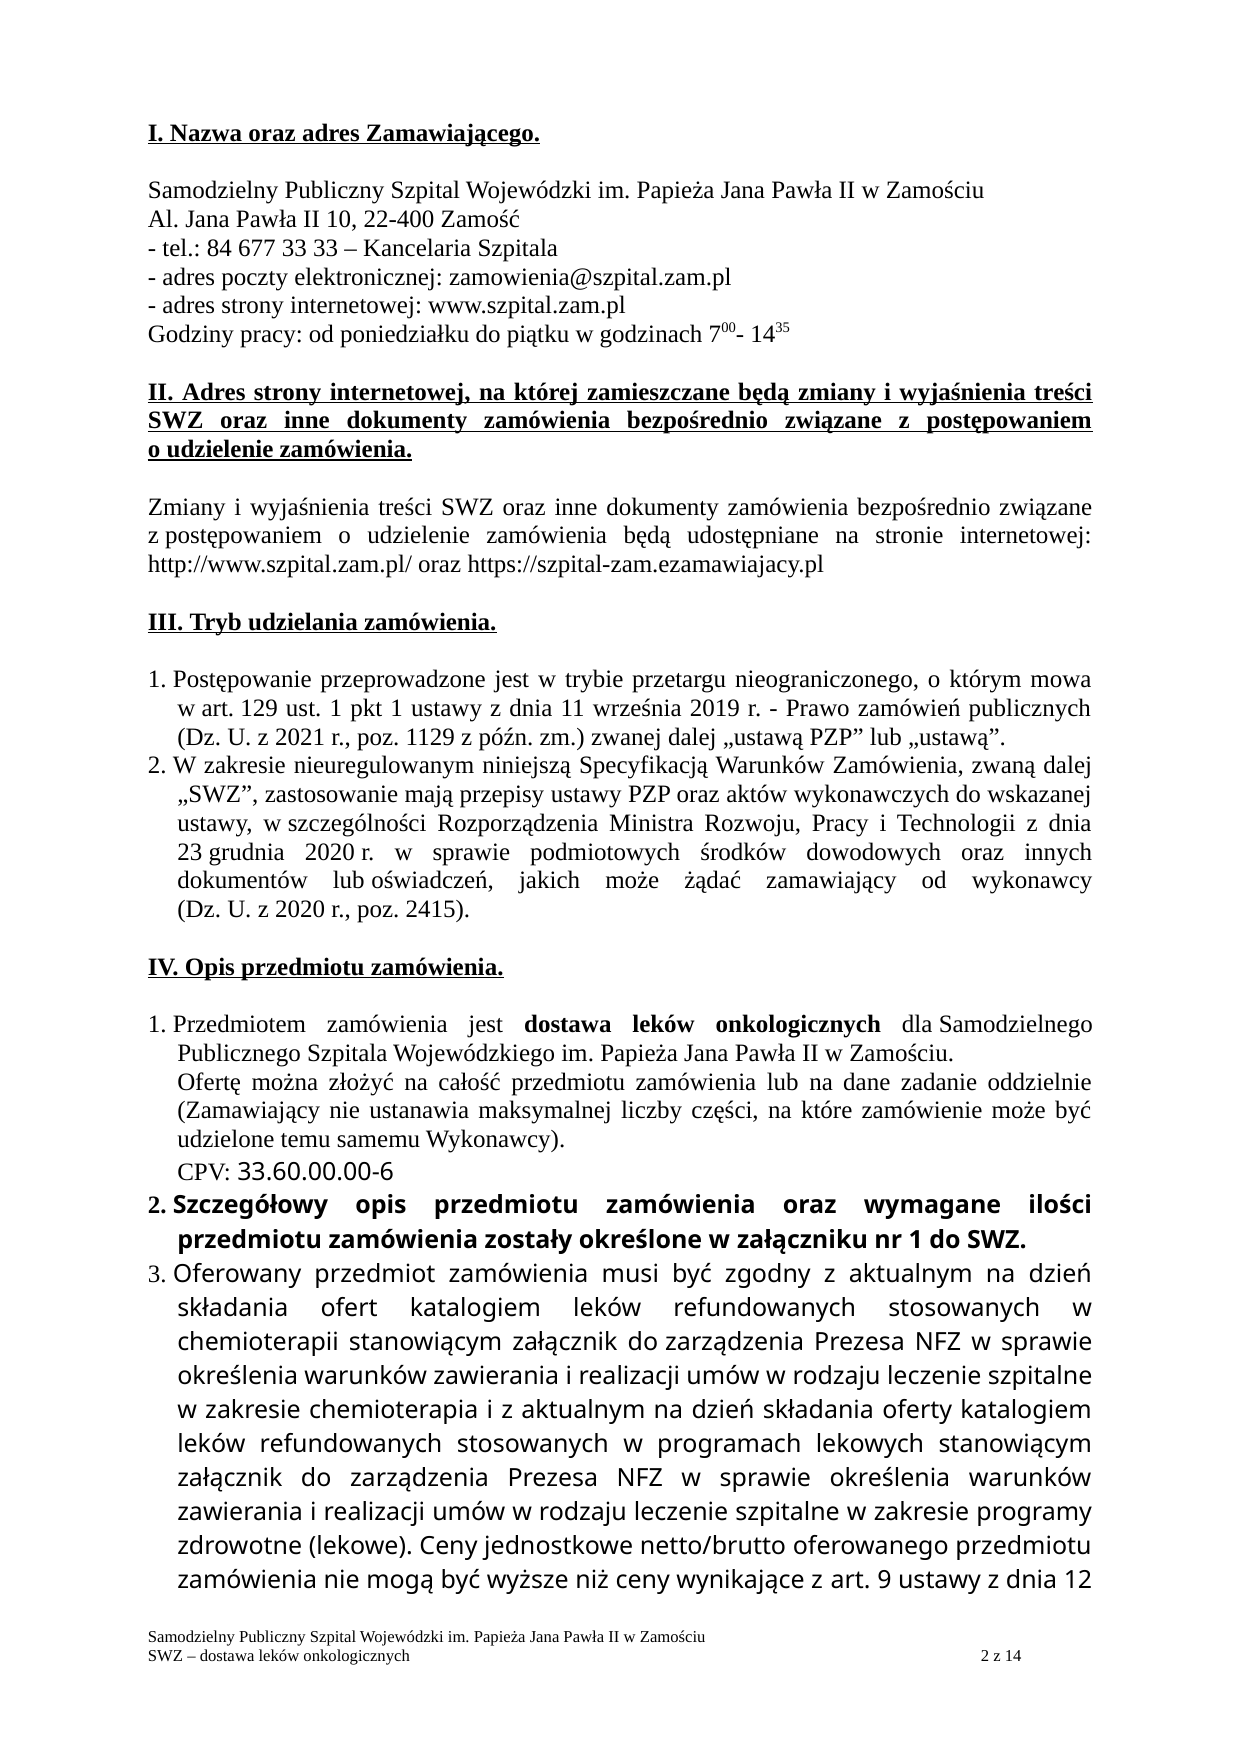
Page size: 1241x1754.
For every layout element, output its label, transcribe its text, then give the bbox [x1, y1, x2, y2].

list Ofertę można złożyć na całość przedmiotu zamówienia lub na dane zadanie oddzielnie (Zamawiający nie ustanawia maksymalnej liczby części, na które zamówienie może być udzielone temu samemu Wykonawcy). [148, 1067, 1093, 1153]
text Samodzielny Publiczny Szpital Wojewódzki im. Papieża Jana Pawła II w Zamościu [148, 176, 1093, 204]
text Zmiany i wyjaśnienia treści SWZ oraz inne dokumenty zamówienia bezpośrednio związane z postępowaniem o udzielenie zamówienia będą udostępniane na stronie internetowej: http://www.szpital.zam.pl/ oraz https://szpital-zam.ezamawiajacy.pl [148, 492, 1093, 578]
text - adres poczty elektronicznej: zamowienia@szpital.zam.pl [148, 262, 1093, 291]
list CPV: 33.60.00.00-6 [148, 1153, 1093, 1187]
text SWZ oraz inne dokumenty zamówienia bezpośrednio związane z postępowaniem [148, 403, 1093, 431]
text III. Tryb udzielania zamówienia. [148, 607, 1093, 636]
list Szczegółowy opis przedmiotu zamówienia oraz wymagane ilości przedmiotu zamówienia zostały określone w załączniku nr 1 do SWZ. [148, 1187, 1093, 1255]
list Oferowany przedmiot zamówienia musi być zgodny z aktualnym na dzień składania ofert katalogiem leków refundowanych stosowanych w chemioterapii stanowiącym załącznik do zarządzenia Prezesa NFZ w sprawie określenia warunków zawierania i realizacji umów w rodzaju leczenie szpitalne w zakresie chemioterapia i z aktualnym na dzień składania oferty katalogiem leków refundowanych stosowanych w programach lekowych stanowiącym załącznik do zarządzenia Prezesa NFZ w sprawie określenia warunków zawierania i realizacji umów w rodzaju leczenie szpitalne w zakresie programy zdrowotne (lekowe). Ceny jednostkowe netto/brutto oferowanego przedmiotu zamówienia nie mogą być wyższe niż ceny wynikające z art. 9 ustawy z dnia 12 [148, 1255, 1093, 1596]
list W zakresie nieuregulowanym niniejszą Specyfikacją Warunków Zamówienia, zwaną dalej „SWZ”, zastosowanie mają przepisy ustawy PZP oraz aktów wykonawczych do wskazanej ustawy, w szczególności Rozporządzenia Ministra Rozwoju, Pracy i Technologii z dnia 23 grudnia 2020 r. w sprawie podmiotowych środków dowodowych oraz innych dokumentów lub oświadczeń, jakich może żądać zamawiający od wykonawcy (Dz. U. z 2020 r., poz. 2415). [148, 751, 1093, 923]
text - tel.: 84 677 33 33 – Kancelaria Szpitala [148, 233, 1093, 262]
text IV. Opis przedmiotu zamówienia. [148, 952, 1093, 981]
text I. Nazwa oraz adres Zamawiającego. [148, 118, 1093, 147]
list Przedmiotem zamówienia jest dostawa leków onkologicznych dla Samodzielnego Publicznego Szpitala Wojewódzkiego im. Papieża Jana Pawła II w Zamościu. [148, 1009, 1093, 1067]
text Godziny pracy: od poniedziałku do piątku w godzinach 700- 1435 [148, 319, 1093, 348]
list Postępowanie przeprowadzone jest w trybie przetargu nieograniczonego, o którym mowa w art. 129 ust. 1 pkt 1 ustawy z dnia 11 września 2019 r. - Prawo zamówień publicznych (Dz. U. z 2021 r., poz. 1129 z późn. zm.) zwanej dalej „ustawą PZP” lub „ustawą”. [148, 664, 1093, 751]
text II. Adres strony internetowej, na której zamieszczane będą zmiany i wyjaśnienia treści [148, 377, 1093, 402]
text o udzielenie zamówienia. [148, 432, 1093, 463]
text - adres strony internetowej: www.szpital.zam.pl [148, 291, 1093, 319]
text Al. Jana Pawła II 10, 22-400 Zamość [148, 204, 1093, 233]
